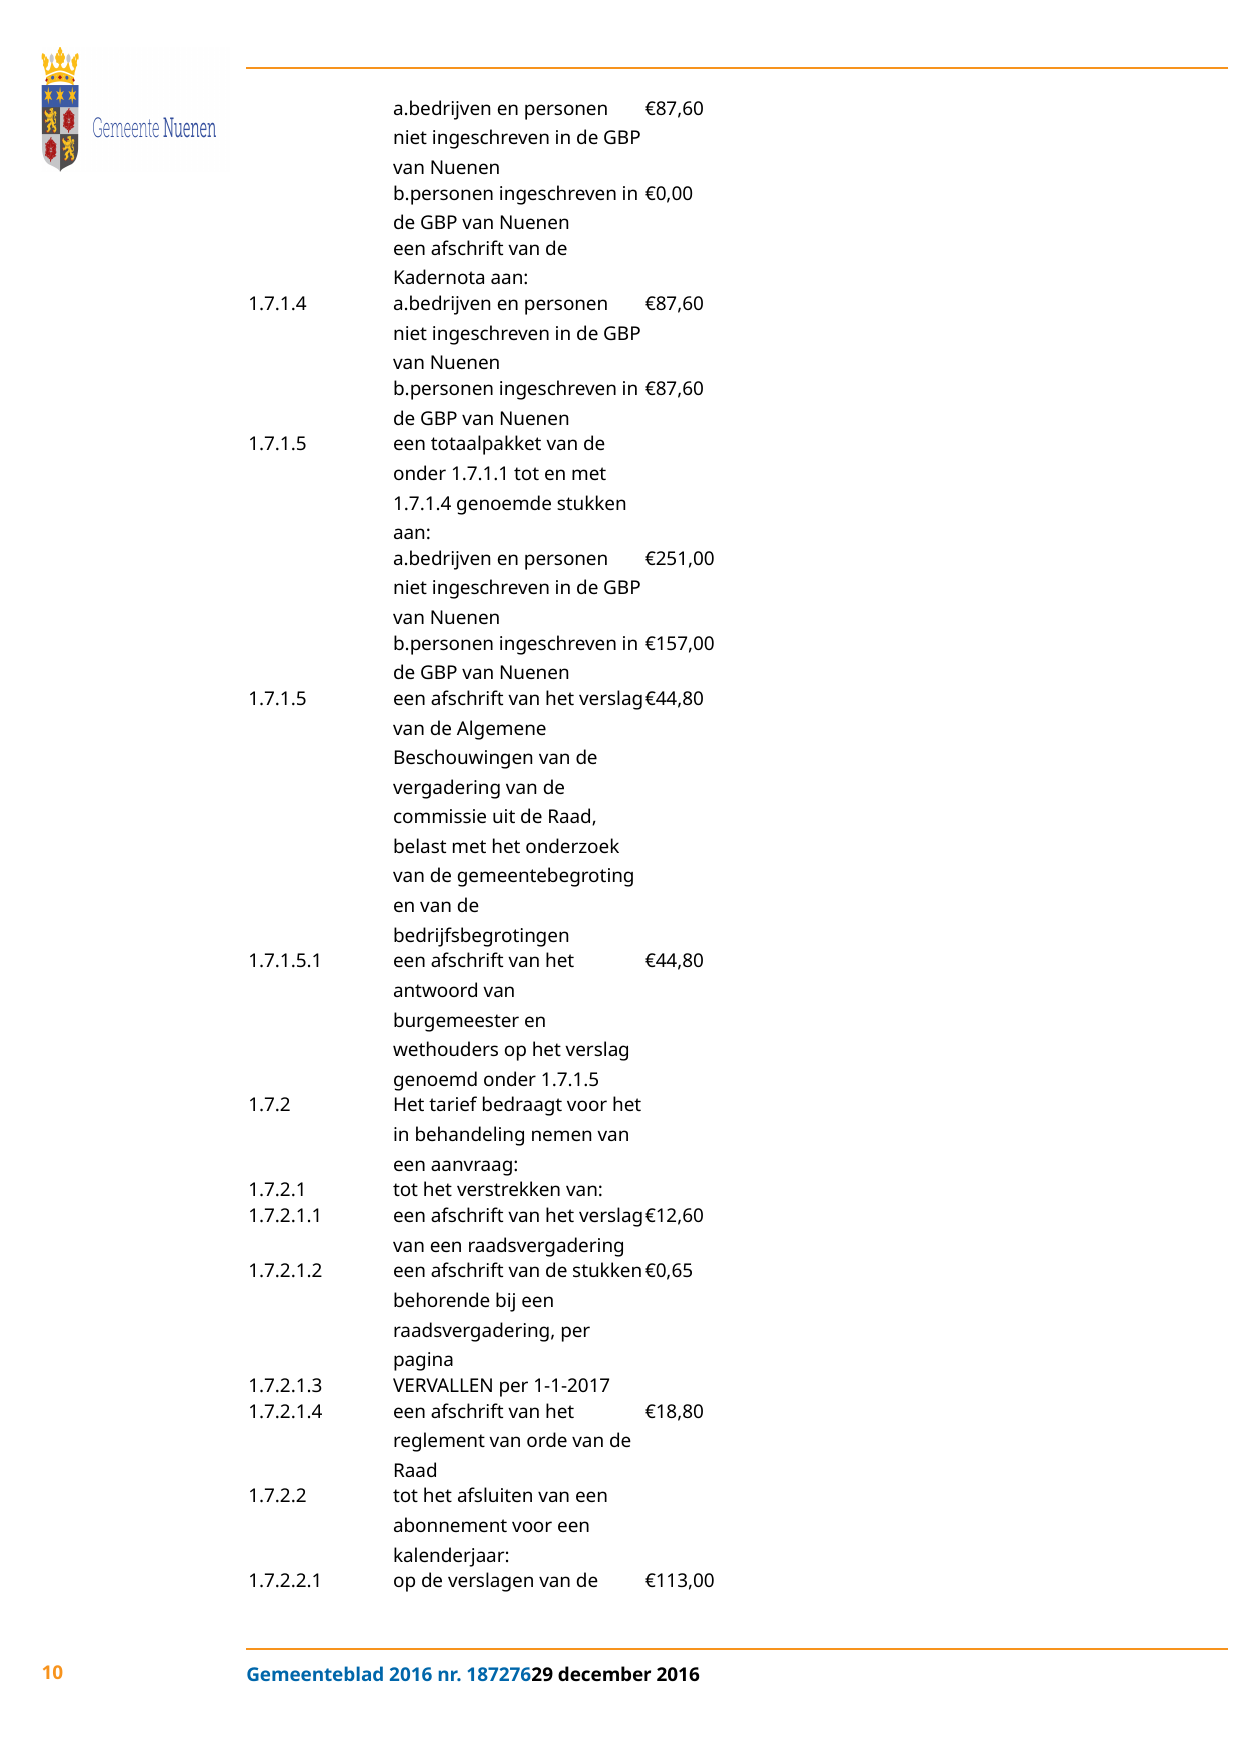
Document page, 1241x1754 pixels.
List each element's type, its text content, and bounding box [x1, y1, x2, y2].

table_cell [862, 685, 1007, 948]
table_cell €157,00 [645, 630, 862, 685]
table_cell [1007, 1202, 1079, 1258]
table_cell op de verslagen van de [393, 1568, 645, 1593]
table_cell [862, 1202, 1007, 1258]
table_cell [1007, 1372, 1079, 1398]
table_cell 1.7.2 [248, 1092, 393, 1177]
table_cell [1007, 545, 1079, 630]
table_cell [862, 1092, 1007, 1177]
table_cell [1007, 948, 1079, 1092]
table_cell [1007, 685, 1079, 948]
table_cell een afschrift van het verslag van een raadsvergadering [393, 1202, 645, 1258]
table_cell [248, 630, 393, 685]
table_cell [862, 1568, 1007, 1593]
table_cell €87,60 [645, 95, 862, 180]
table_cell [862, 375, 1007, 431]
table_cell tot het verstrekken van: [393, 1177, 645, 1202]
table_cell VERVALLEN per 1-1-2017 [393, 1372, 645, 1398]
table_cell [248, 235, 393, 290]
table_cell [645, 431, 862, 545]
table_cell [1007, 1568, 1079, 1593]
table_cell €87,60 [645, 290, 862, 375]
table_cell 1.7.2.1.4 [248, 1398, 393, 1483]
table_cell [862, 1483, 1007, 1568]
table_cell a.bedrijven en personen niet ingeschreven in de GBP van Nuenen [393, 290, 645, 375]
table_cell [862, 290, 1007, 375]
table_cell een totaalpakket van de onder 1.7.1.1 tot en met 1.7.1.4 genoemde stukken aan: [393, 431, 645, 545]
table_cell [248, 375, 393, 431]
table_cell een afschrift van de Kadernota aan: [393, 235, 645, 290]
table_cell [1007, 375, 1079, 431]
table_cell [248, 95, 393, 180]
table_cell a.bedrijven en personen niet ingeschreven in de GBP van Nuenen [393, 545, 645, 630]
table_cell [1007, 431, 1079, 545]
table_cell [1007, 630, 1079, 685]
table_cell [1007, 180, 1079, 235]
table_cell [862, 95, 1007, 180]
table_cell €0,65 [645, 1258, 862, 1372]
table_cell 1.7.2.2.1 [248, 1568, 393, 1593]
table_cell €44,80 [645, 948, 862, 1092]
table_cell [862, 431, 1007, 545]
table_cell [1007, 290, 1079, 375]
table_cell [862, 1177, 1007, 1202]
picture [41, 47, 231, 172]
table_cell 1.7.2.2 [248, 1483, 393, 1568]
table_cell [645, 1177, 862, 1202]
table_cell €113,00 [645, 1568, 862, 1593]
table_cell a.bedrijven en personen niet ingeschreven in de GBP van Nuenen [393, 95, 645, 180]
table_cell een afschrift van het antwoord van burgemeester en wethouders op het verslag genoemd onder 1.7.1.5 [393, 948, 645, 1092]
table_cell [862, 948, 1007, 1092]
table_cell [862, 235, 1007, 290]
table_cell [248, 180, 393, 235]
table_cell [1007, 1483, 1079, 1568]
table_cell b.personen ingeschreven in de GBP van Nuenen [393, 180, 645, 235]
table_cell [645, 235, 862, 290]
table_cell 1.7.1.5.1 [248, 948, 393, 1092]
table_cell [1007, 1398, 1079, 1483]
table_cell 1.7.1.5 [248, 685, 393, 948]
table_cell €251,00 [645, 545, 862, 630]
table_cell €18,80 [645, 1398, 862, 1483]
table_cell €12,60 [645, 1202, 862, 1258]
table_cell 1.7.1.5 [248, 431, 393, 545]
table_cell 1.7.2.1.3 [248, 1372, 393, 1398]
table_cell een afschrift van het reglement van orde van de Raad [393, 1398, 645, 1483]
table_cell €87,60 [645, 375, 862, 431]
table_cell [645, 1092, 862, 1177]
table_cell €44,80 [645, 685, 862, 948]
table_cell b.personen ingeschreven in de GBP van Nuenen [393, 630, 645, 685]
table_cell [862, 545, 1007, 630]
table_cell b.personen ingeschreven in de GBP van Nuenen [393, 375, 645, 431]
table_cell [1007, 1258, 1079, 1372]
table_cell [248, 545, 393, 630]
table_cell [1007, 1177, 1079, 1202]
table_cell [862, 1398, 1007, 1483]
table_cell [862, 1372, 1007, 1398]
table_cell €0,00 [645, 180, 862, 235]
table_cell [645, 1483, 862, 1568]
table_cell [862, 180, 1007, 235]
table_cell [1007, 1092, 1079, 1177]
table_cell Het tarief bedraagt voor het in behandeling nemen van een aanvraag: [393, 1092, 645, 1177]
table_cell tot het afsluiten van een abonnement voor een kalenderjaar: [393, 1483, 645, 1568]
table_cell [1007, 235, 1079, 290]
table_cell [862, 1258, 1007, 1372]
table_cell [1007, 95, 1079, 180]
table_cell een afschrift van de stukken behorende bij een raadsvergadering, per pagina [393, 1258, 645, 1372]
table_cell [645, 1372, 862, 1398]
table_cell 1.7.1.4 [248, 290, 393, 375]
table_cell een afschrift van het verslag van de Algemene Beschouwingen van de vergadering van de commissie uit de Raad, belast met het onderzoek van de gemeentebegroting en van de bedrijfsbegrotingen [393, 685, 645, 948]
table_cell [862, 630, 1007, 685]
table_cell 1.7.2.1.1 [248, 1202, 393, 1258]
table_cell 1.7.2.1 [248, 1177, 393, 1202]
table_cell 1.7.2.1.2 [248, 1258, 393, 1372]
